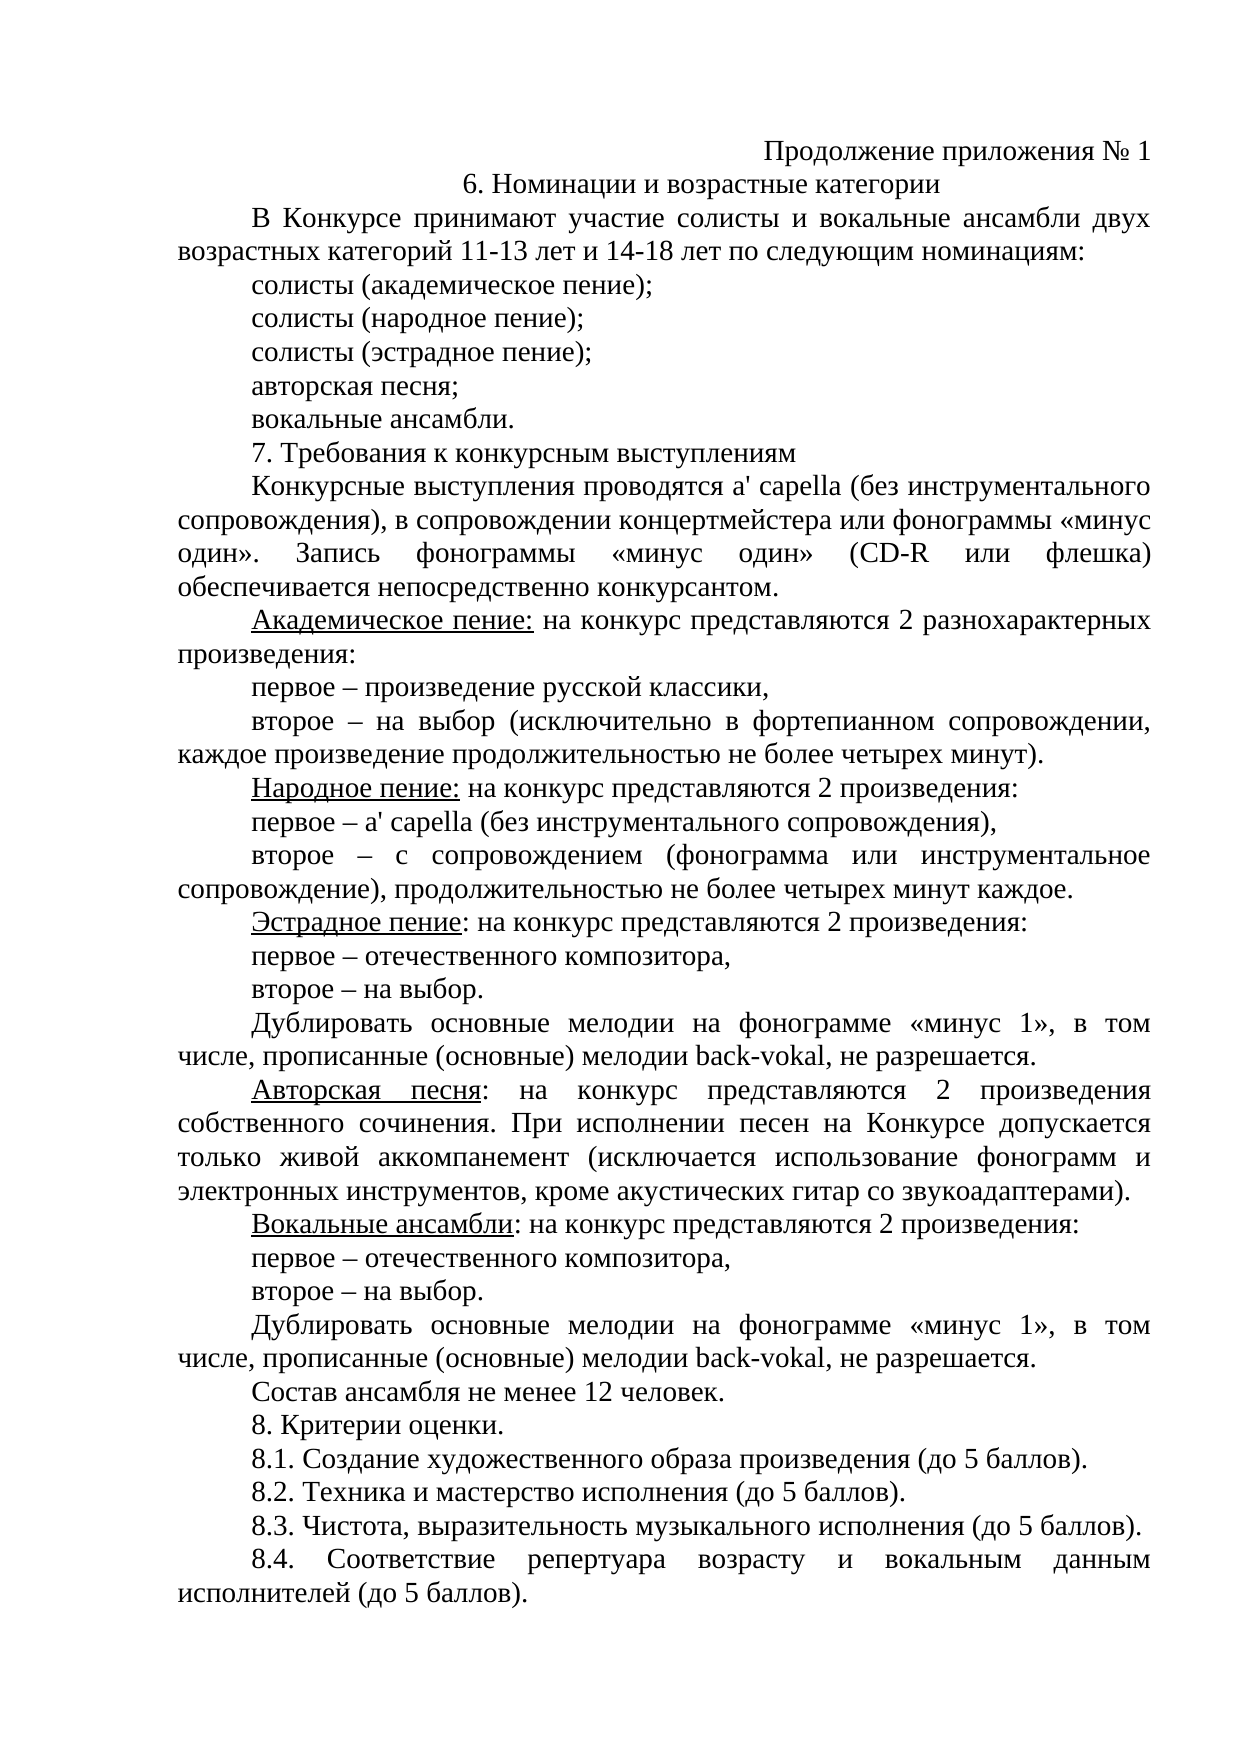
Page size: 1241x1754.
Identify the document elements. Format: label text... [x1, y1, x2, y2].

text второе – на выбор. [177, 1273, 1152, 1307]
text Эстрадное пение: на конкурс представляются 2 произведения: [177, 904, 1152, 938]
text 8.4. Соответствие репертуара возрасту и вокальным данным исполнителей (до 5 баллов). [177, 1542, 1152, 1609]
text 6. Номинации и возрастные категории [177, 166, 1152, 200]
text авторская песня; [177, 368, 1152, 401]
text первое – отечественного композитора, [177, 1240, 1152, 1273]
text солисты (эстрадное пение); [177, 334, 1152, 368]
text солисты (народное пение); [177, 301, 1152, 334]
text 8. Критерии оценки. [177, 1407, 1152, 1441]
text первое – отечественного композитора, [177, 938, 1152, 971]
text первое – произведение русской классики, [177, 669, 1152, 703]
text первое – а' capella (без инструментального сопровождения), [177, 804, 1152, 837]
text вокальные ансамбли. [177, 401, 1152, 435]
text 8.1. Создание художественного образа произведения (до 5 баллов). [177, 1441, 1152, 1474]
text Состав ансамбля не менее 12 человек. [177, 1374, 1152, 1407]
text солисты (академическое пение); [177, 267, 1152, 301]
text Дублировать основные мелодии на фонограмме «минус 1», в том числе, прописанные (основные) мелодии back-vokal, не разрешается. [177, 1307, 1152, 1374]
text 7. Требования к конкурсным выступлениям [177, 435, 1152, 468]
text второе – на выбор (исключительно в фортепианном сопровождении, каждое произведение продолжительностью не более четырех минут). [177, 703, 1152, 770]
text Вокальные ансамбли: на конкурс представляются 2 произведения: [177, 1206, 1152, 1240]
text Академическое пение: на конкурс представляются 2 разнохарактерных произведения: [177, 602, 1152, 669]
text Продолжение приложения № 1 [177, 133, 1152, 166]
text второе – с сопровождением (фонограмма или инструментальное сопровождение), продолжительностью не более четырех минут каждое. [177, 837, 1152, 904]
text второе – на выбор. [177, 971, 1152, 1005]
text В Конкурсе принимают участие солисты и вокальные ансамбли двух возрастных категорий 11-13 лет и 14-18 лет по следующим номинациям: [177, 200, 1152, 267]
text 8.2. Техника и мастерство исполнения (до 5 баллов). [177, 1474, 1152, 1508]
text Дублировать основные мелодии на фонограмме «минус 1», в том числе, прописанные (основные) мелодии back-vokal, не разрешается. [177, 1005, 1152, 1072]
text Народное пение: на конкурс представляются 2 произведения: [177, 770, 1152, 804]
text Конкурсные выступления проводятся a' capella (без инструментального сопровождения), в сопровождении концертмейстера или фонограммы «минус один». Запись фонограммы «минус один» (CD-R или флешка) обеспечивается непосредственно конкурсантом. [177, 468, 1152, 602]
text 8.3. Чистота, выразительность музыкального исполнения (до 5 баллов). [177, 1508, 1152, 1542]
text Авторская песня: на конкурс представляются 2 произведения собственного сочинения. При исполнении песен на Конкурсе допускается только живой аккомпанемент (исключается использование фонограмм и электронных инструментов, кроме акустических гитар со звукоадаптерами). [177, 1072, 1152, 1206]
